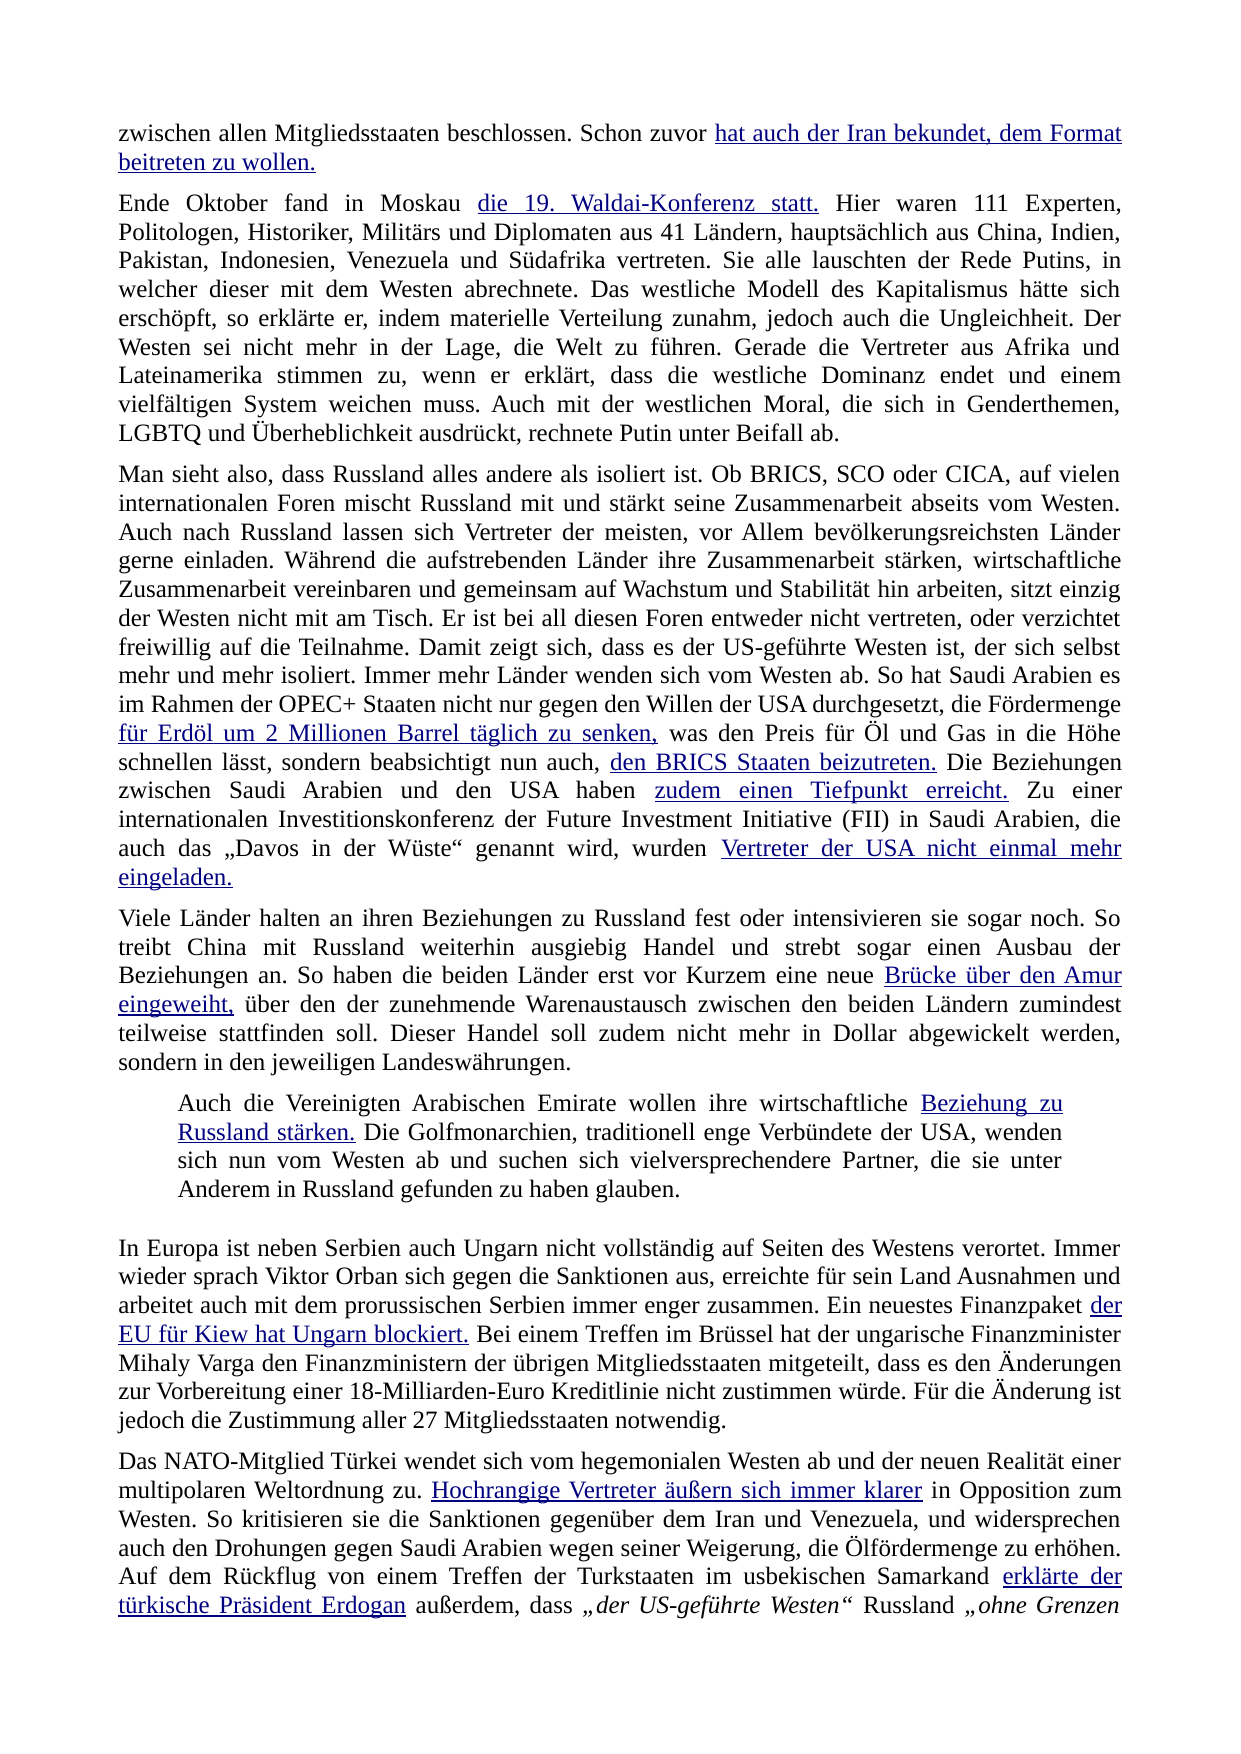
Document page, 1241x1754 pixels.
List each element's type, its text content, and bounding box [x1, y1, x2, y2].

text Ende Oktober fand in Moskau die 19. Waldai-Konferenz statt. Hier waren 111 Experten, Politologen, Historiker, Militärs und Diplomaten aus 41 Ländern, hauptsächlich aus China, Indien, Pakistan, Indonesien, Venezuela und Südafrika vertreten. Sie alle lauschten der Rede Putins, in welcher dieser mit dem Westen abrechnete. Das westliche Modell des Kapitalismus hätte sich erschöpft, so erklärte er, indem materielle Verteilung zunahm, jedoch auch die Ungleichheit. Der Westen sei nicht mehr in der Lage, die Welt zu führen. Gerade die Vertreter aus Afrika und Lateinamerika stimmen zu, wenn er erklärt, dass die westliche Dominanz endet und einem vielfältigen System weichen muss. Auch mit der westlichen Moral, die sich in Genderthemen, LGBTQ und Überheblichkeit ausdrückt, rechnete Putin unter Beifall ab. [118, 188, 1122, 447]
text In Europa ist neben Serbien auch Ungarn nicht vollständig auf Seiten des Westens verortet. Immer wieder sprach Viktor Orban sich gegen die Sanktionen aus, erreichte für sein Land Ausnahmen und arbeitet auch mit dem prorussischen Serbien immer enger zusammen. Ein neuestes Finanzpaket der EU für Kiew hat Ungarn blockiert. Bei einem Treffen im Brüssel hat der ungarische Finanzminister Mihaly Varga den Finanzministern der übrigen Mitgliedsstaaten mitgeteilt, dass es den Änderungen zur Vorbereitung einer 18-Milliarden-Euro Kreditlinie nicht zustimmen würde. Für die Änderung ist jedoch die Zustimmung aller 27 Mitgliedsstaaten notwendig. [118, 1233, 1122, 1434]
text Das NATO-Mitglied Türkei wendet sich vom hegemonialen Westen ab und der neuen Realität einer multipolaren Weltordnung zu. Hochrangige Vertreter äußern sich immer klarer in Opposition zum Westen. So kritisieren sie die Sanktionen gegenüber dem Iran und Venezuela, und widersprechen auch den Drohungen gegen Saudi Arabien wegen seiner Weigerung, die Ölfördermenge zu erhöhen. Auf dem Rückflug von einem Treffen der Turkstaaten im usbekischen Samarkand erklärte der türkische Präsident Erdogan außerdem, dass „der US-geführte Westen“ Russland „ohne Grenzen [118, 1446, 1122, 1619]
text Auch die Vereinigten Arabischen Emirate wollen ihre wirtschaftliche Beziehung zu Russland stärken. Die Golfmonarchien, traditionell enge Verbündete der USA, wenden sich nun vom Westen ab und suchen sich vielversprechendere Partner, die sie unter Anderem in Russland gefunden zu haben glauben. [177, 1088, 1063, 1203]
text Man sieht also, dass Russland alles andere als isoliert ist. Ob BRICS, SCO oder CICA, auf vielen internationalen Foren mischt Russland mit und stärkt seine Zusammenarbeit abseits vom Westen. Auch nach Russland lassen sich Vertreter der meisten, vor Allem bevölkerungsreichsten Länder gerne einladen. Während die aufstrebenden Länder ihre Zusammenarbeit stärken, wirtschaftliche Zusammenarbeit vereinbaren und gemeinsam auf Wachstum und Stabilität hin arbeiten, sitzt einzig der Westen nicht mit am Tisch. Er ist bei all diesen Foren entweder nicht vertreten, oder verzichtet freiwillig auf die Teilnahme. Damit zeigt sich, dass es der US-geführte Westen ist, der sich selbst mehr und mehr isoliert. Immer mehr Länder wenden sich vom Westen ab. So hat Saudi Arabien es im Rahmen der OPEC+ Staaten nicht nur gegen den Willen der USA durchgesetzt, die Fördermenge für Erdöl um 2 Millionen Barrel täglich zu senken, was den Preis für Öl und Gas in die Höhe schnellen lässt, sondern beabsichtigt nun auch, den BRICS Staaten beizutreten. Die Beziehungen zwischen Saudi Arabien und den USA haben zudem einen Tiefpunkt erreicht. Zu einer internationalen Investitionskonferenz der Future Investment Initiative (FII) in Saudi Arabien, die auch das „Davos in der Wüste“ genannt wird, wurden Vertreter der USA nicht einmal mehr eingeladen. [118, 459, 1122, 891]
text Viele Länder halten an ihren Beziehungen zu Russland fest oder intensivieren sie sogar noch. So treibt China mit Russland weiterhin ausgiebig Handel und strebt sogar einen Ausbau der Beziehungen an. So haben die beiden Länder erst vor Kurzem eine neue Brücke über den Amur eingeweiht, über den der zunehmende Warenaustausch zwischen den beiden Ländern zumindest teilweise stattfinden soll. Dieser Handel soll zudem nicht mehr in Dollar abgewickelt werden, sondern in den jeweiligen Landeswährungen. [118, 903, 1122, 1076]
text zwischen allen Mitgliedsstaaten beschlossen. Schon zuvor hat auch der Iran bekundet, dem Format beitreten zu wollen. [118, 118, 1122, 176]
